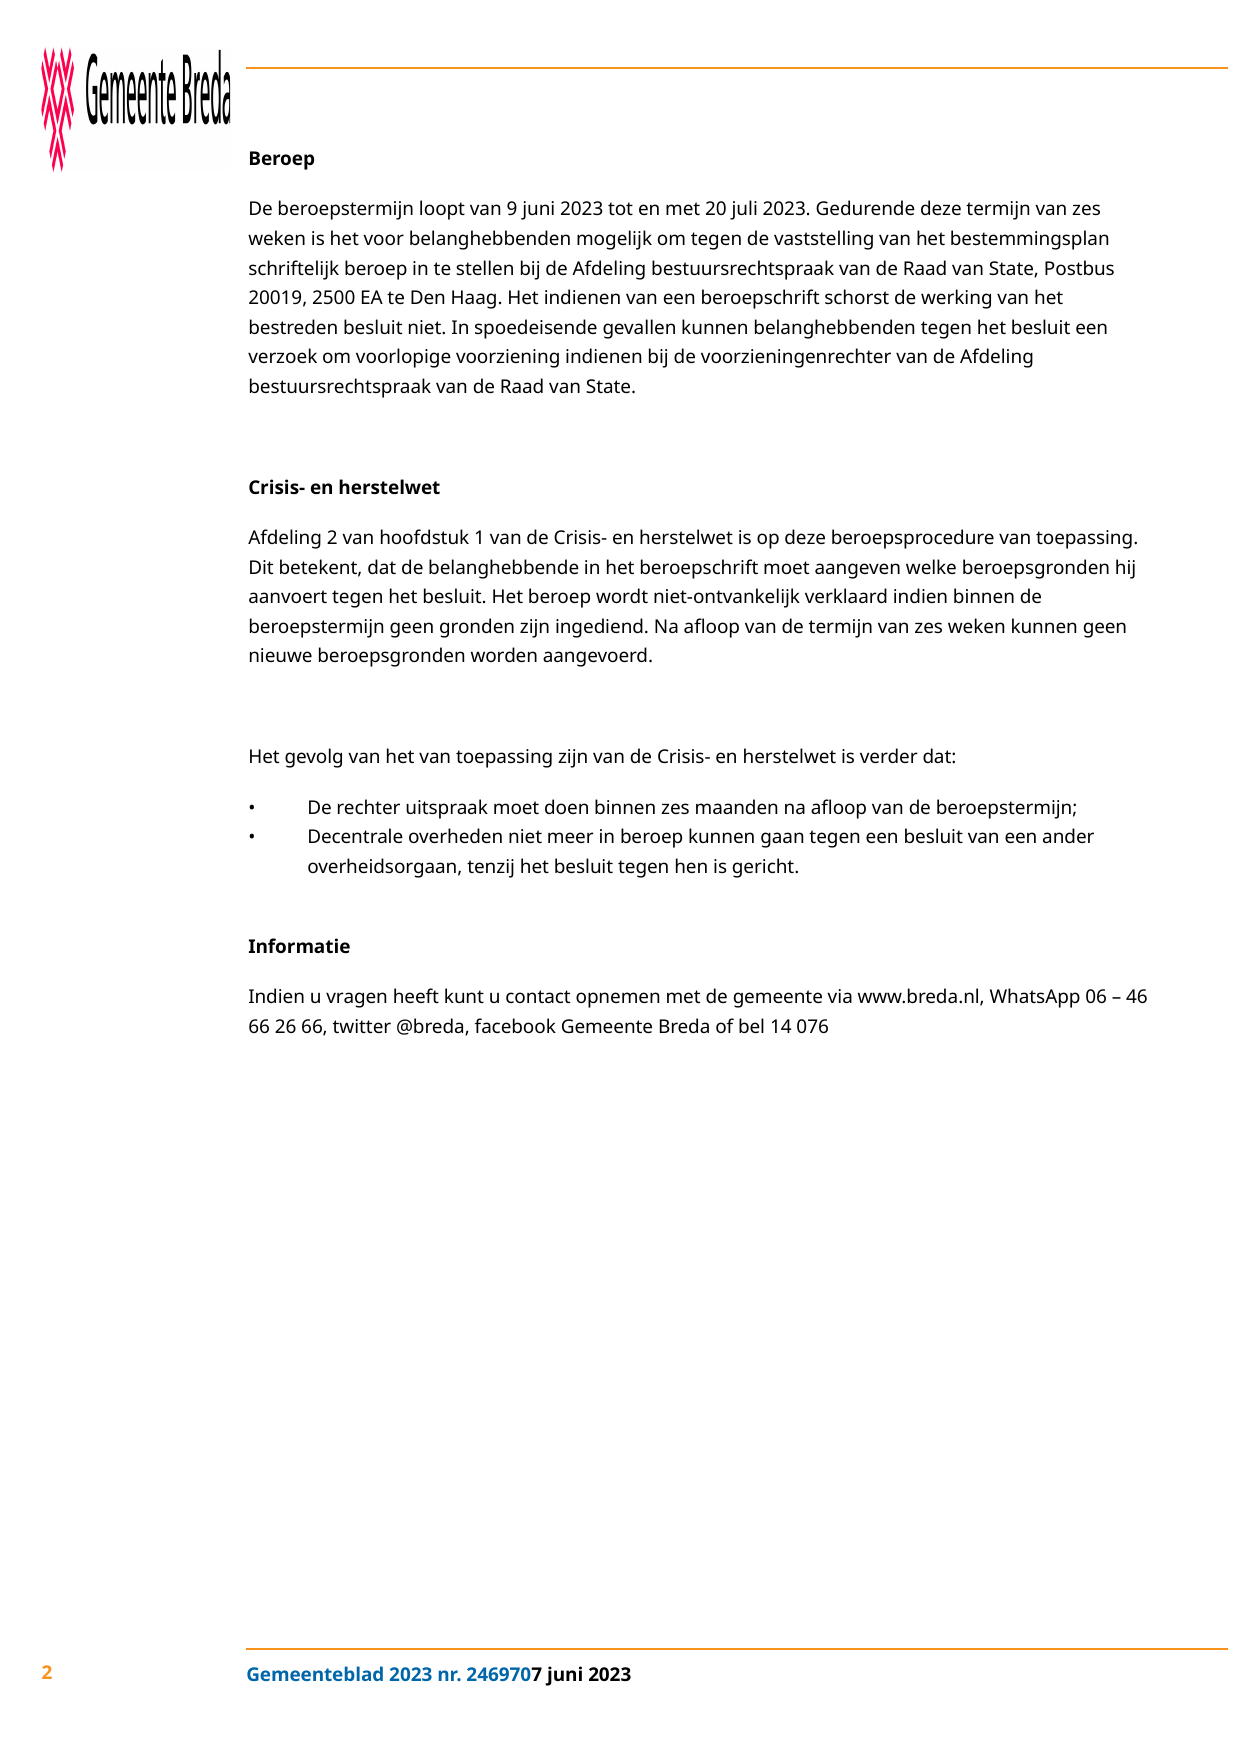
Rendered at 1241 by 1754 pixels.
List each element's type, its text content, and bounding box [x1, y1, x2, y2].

list Decentrale overheden niet meer in beroep kunnen gaan tegen een besluit van een ander overheidsorgaan, tenzij het besluit tegen hen is gericht. [248, 823, 1152, 879]
list De rechter uitspraak moet doen binnen zes maanden na afloop van de beroepstermijn; [248, 794, 1152, 820]
text Crisis- en herstelwet [248, 474, 1152, 500]
text De beroepstermijn loopt van 9 juni 2023 tot en met 20 juli 2023. Gedurende deze termijn van zes weken is het voor belanghebbenden mogelijk om tegen de vaststelling van het bestemmingsplan schriftelijk beroep in te stellen bij de Afdeling bestuursrechtspraak van de Raad van State, Postbus 20019, 2500 EA te Den Haag. Het indienen van een beroepschrift schorst de werking van het bestreden besluit niet. In spoedeisende gevallen kunnen belanghebbenden tegen het besluit een verzoek om voorlopige voorziening indienen bij de voorzieningenrechter van de Afdeling bestuursrechtspraak van de Raad van State. [248, 196, 1152, 399]
text Het gevolg van het van toepassing zijn van de Crisis- en herstelwet is verder dat: [248, 743, 1152, 769]
text Indien u vragen heeft kunt u contact opnemen met de gemeente via www.breda.nl, WhatsApp 06 – 46 66 26 66, twitter @breda, facebook Gemeente Breda of bel 14 076 [248, 983, 1152, 1039]
text Afdeling 2 van hoofdstuk 1 van de Crisis- en herstelwet is op deze beroepsprocedure van toepassing. Dit betekent, dat de belanghebbende in het beroepschrift moet aangeven welke beroepsgronden hij aanvoert tegen het besluit. Het beroep wordt niet-ontvankelijk verklaard indien binnen de beroepstermijn geen gronden zijn ingediend. Na afloop van de termijn van zes weken kunnen geen nieuwe beroepsgronden worden aangevoerd. [248, 524, 1152, 668]
text Beroep [248, 145, 1152, 171]
text Informatie [248, 933, 1152, 959]
picture [41, 47, 231, 172]
